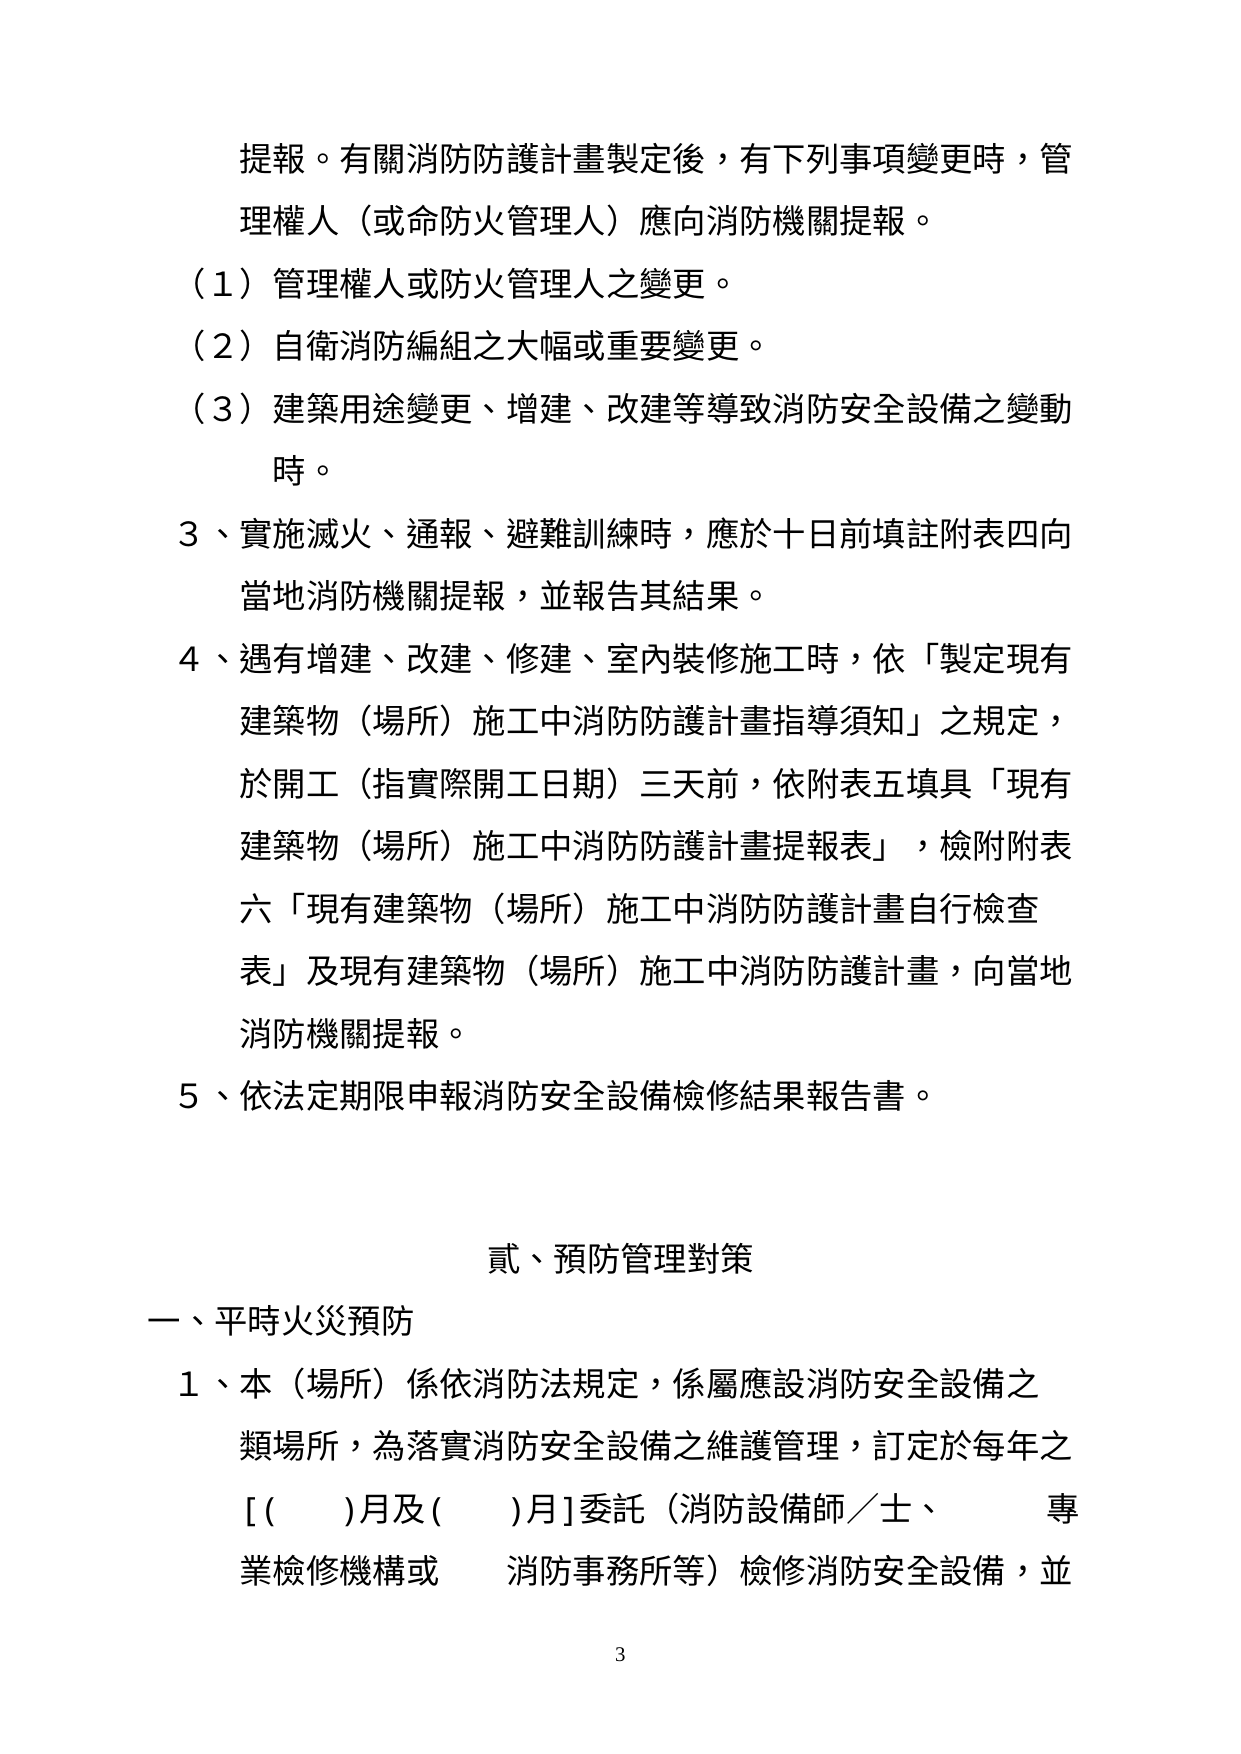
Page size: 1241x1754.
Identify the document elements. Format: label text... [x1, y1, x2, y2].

text 貳、預防管理對策 [148, 1215, 1092, 1278]
text （２）自衛消防編組之大幅或重要變更。 [173, 303, 1092, 365]
text 一、平時火災預防 [148, 1278, 1092, 1340]
text （３）建築用途變更、增建、改建等導致消防安全設備之變動時。 [173, 365, 1092, 490]
text （１）管理權人或防火管理人之變更。 [173, 240, 1092, 303]
text ５、依法定期限申報消防安全設備檢修結果報告書。 [173, 1053, 1092, 1115]
text ４、遇有增建、改建、修建、室內裝修施工時，依「製定現有建築物（場所）施工中消防防護計畫指導須知」之規定，於開工（指實際開工日期）三天前，依附表五填具「現有建築物（場所）施工中消防防護計畫提報表」，檢附附表六「現有建築物（場所）施工中消防防護計畫自行檢查表」及現有建築物（場所）施工中消防防護計畫，向當地消防機關提報。 [173, 615, 1092, 1053]
text ３、實施滅火、通報、避難訓練時，應於十日前填註附表四向當地消防機關提報，並報告其結果。 [173, 490, 1092, 615]
text 提報。有關消防防護計畫製定後，有下列事項變更時，管理權人（或命防火管理人）應向消防機關提報。 [173, 115, 1092, 240]
text １、本（場所）係依消防法規定，係屬應設消防安全設備之 類場所，為落實消防安全設備之維護管理，訂定於每年之[( )月及( )月]委託（消防設備師／士、 專業檢修機構或 消防事務所等）檢修消防安全設備，並 [173, 1340, 1092, 1590]
